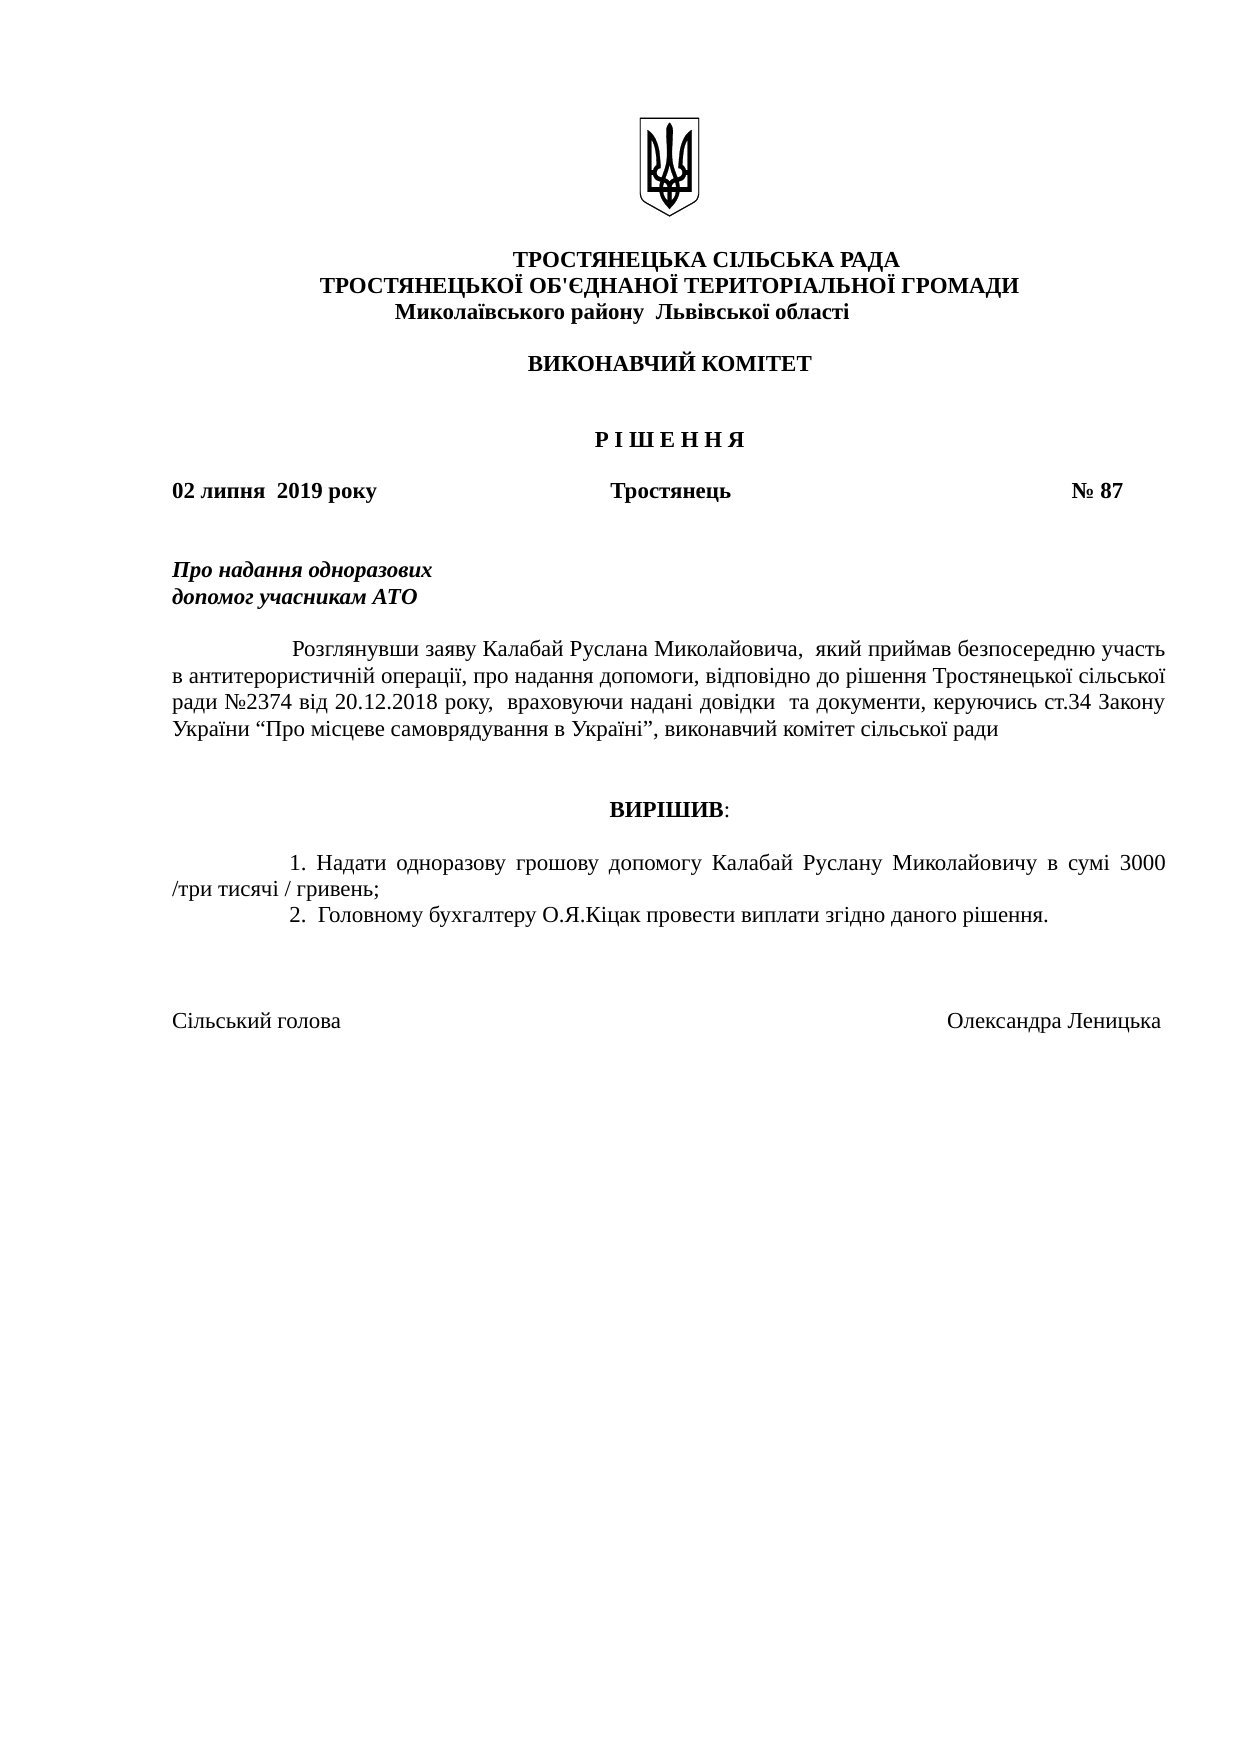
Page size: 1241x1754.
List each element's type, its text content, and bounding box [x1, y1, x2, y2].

text ТРОСТЯНЕЦЬКОЇ ОБ'ЄДНАНОЇ ТЕРИТОРІАЛЬНОЇ ГРОМАДИ [172, 272, 1167, 298]
text ВИРІШИВ: [172, 796, 1167, 822]
text ТРОСТЯНЕЦЬКА СІЛЬСЬКА РАДА [172, 246, 1167, 272]
text ВИКОНАВЧИЙ КОМІТЕТ [172, 350, 1167, 376]
text допомог учасникам АТО [172, 583, 1167, 609]
subtitle Миколаївського району Львівської області [172, 298, 1167, 325]
text 02 липня 2019 року Тростянець № 87 [172, 477, 1167, 504]
text Розглянувши заяву Калабай Руслана Миколайовича, який приймав безпосередню участь в антитерористичній операції, про надання допомоги, відповідно до рішення Тростянецької сільської ради №2374 від 20.12.2018 року, враховуючи надані довідки та документи, керуючись ст.34 Закону України “Про місцеве самоврядування в Україні”, виконавчий комітет сільської ради [172, 636, 1167, 741]
text 2. Головному бухгалтеру О.Я.Кіцак провести виплати згідно даного рішення. [172, 901, 1167, 928]
text Р І Ш Е Н Н Я [172, 426, 1167, 452]
text Сільський голова Олександра Леницька [172, 1007, 1167, 1033]
text Про надання одноразових [172, 556, 1167, 583]
text 1. Надати одноразову грошову допомогу Калабай Руслану Миколайовичу в сумі 3000 /три тисячі / гривень; [172, 849, 1167, 901]
